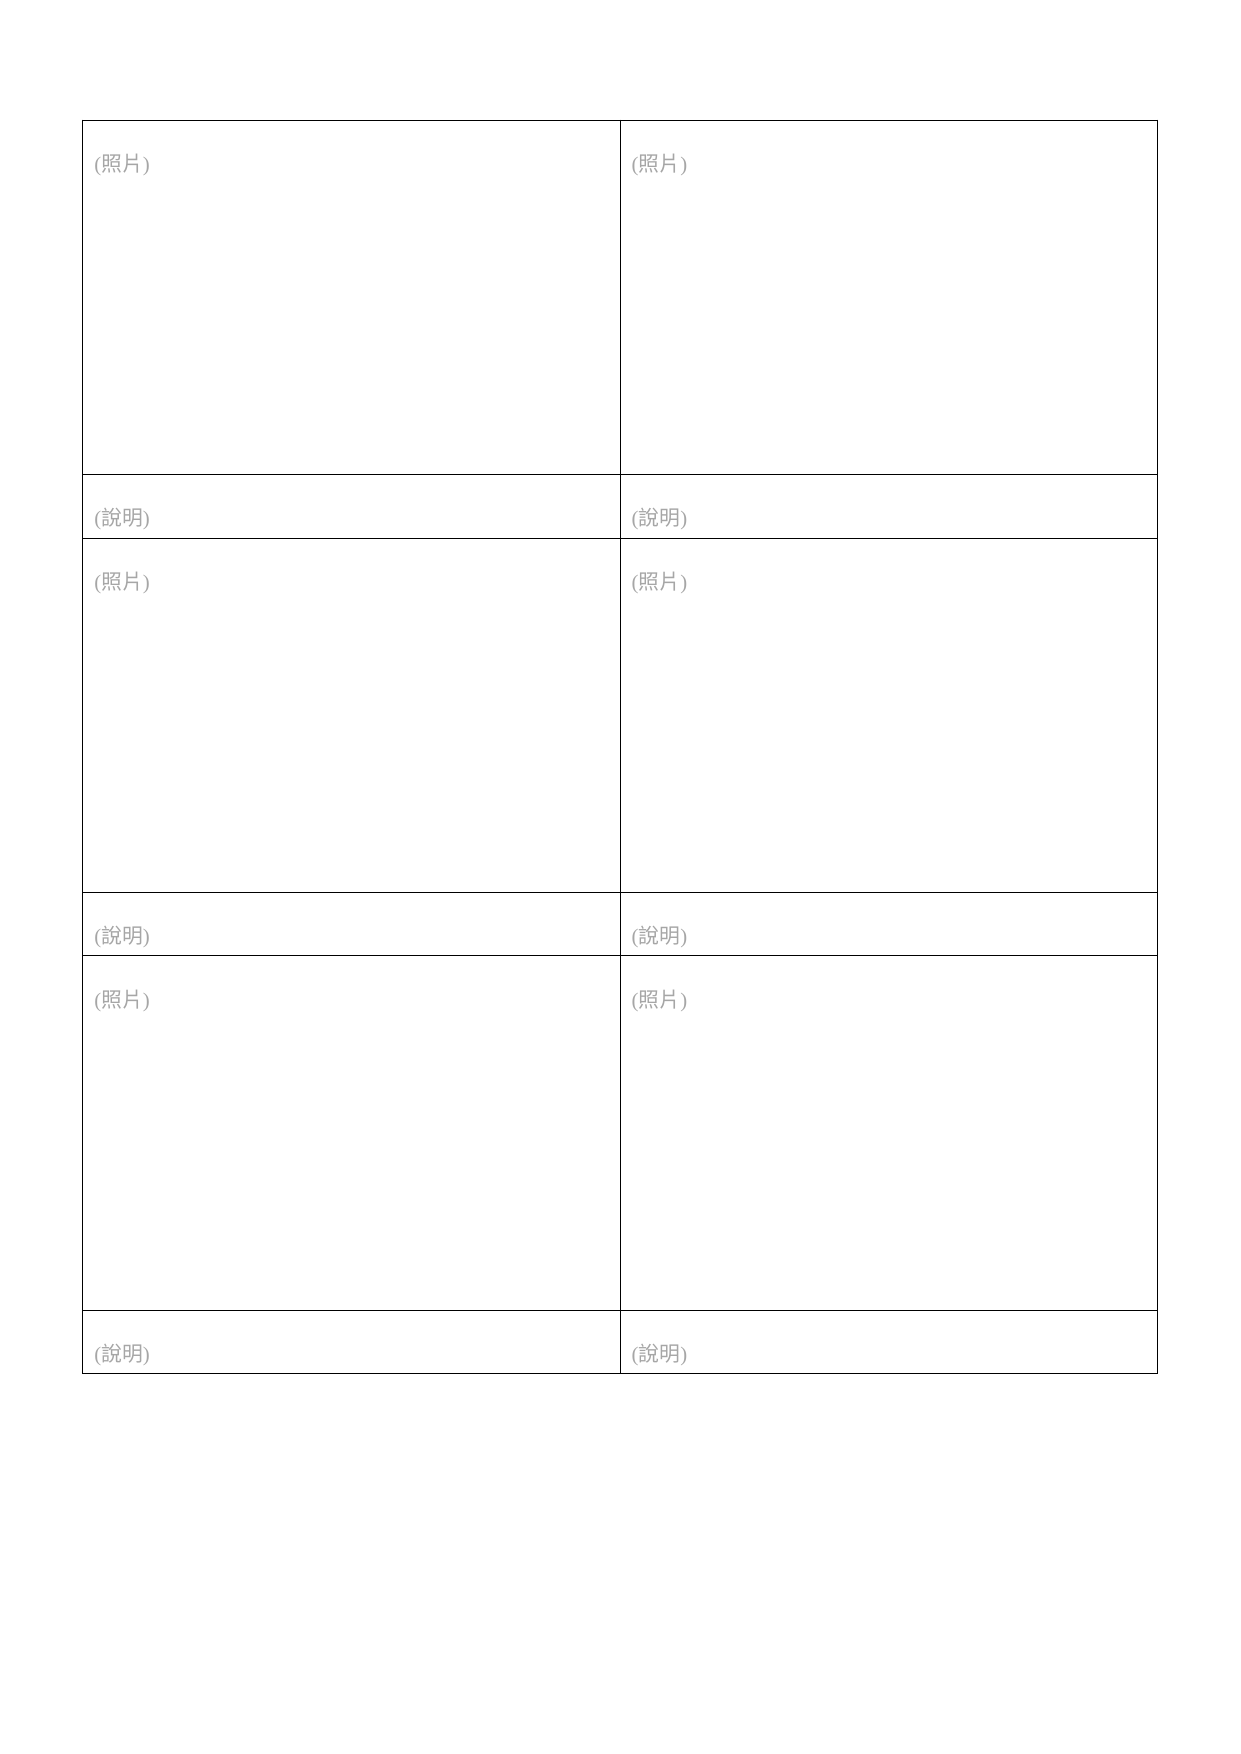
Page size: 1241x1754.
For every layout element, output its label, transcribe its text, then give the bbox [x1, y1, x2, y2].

table_cell (照片) [83, 956, 620, 1310]
table_cell (照片) [83, 121, 620, 474]
table_cell (照片) [621, 956, 1157, 1310]
table_cell (照片) [83, 539, 620, 892]
table_cell (照片) [621, 539, 1157, 892]
table_cell (說明) [621, 893, 1157, 955]
table_cell (說明) [621, 1311, 1157, 1373]
table_cell (說明) [621, 475, 1157, 537]
table_cell (照片) [621, 121, 1157, 474]
table_cell (說明) [83, 893, 620, 955]
table_cell (說明) [83, 475, 620, 537]
table_cell (說明) [83, 1311, 620, 1373]
